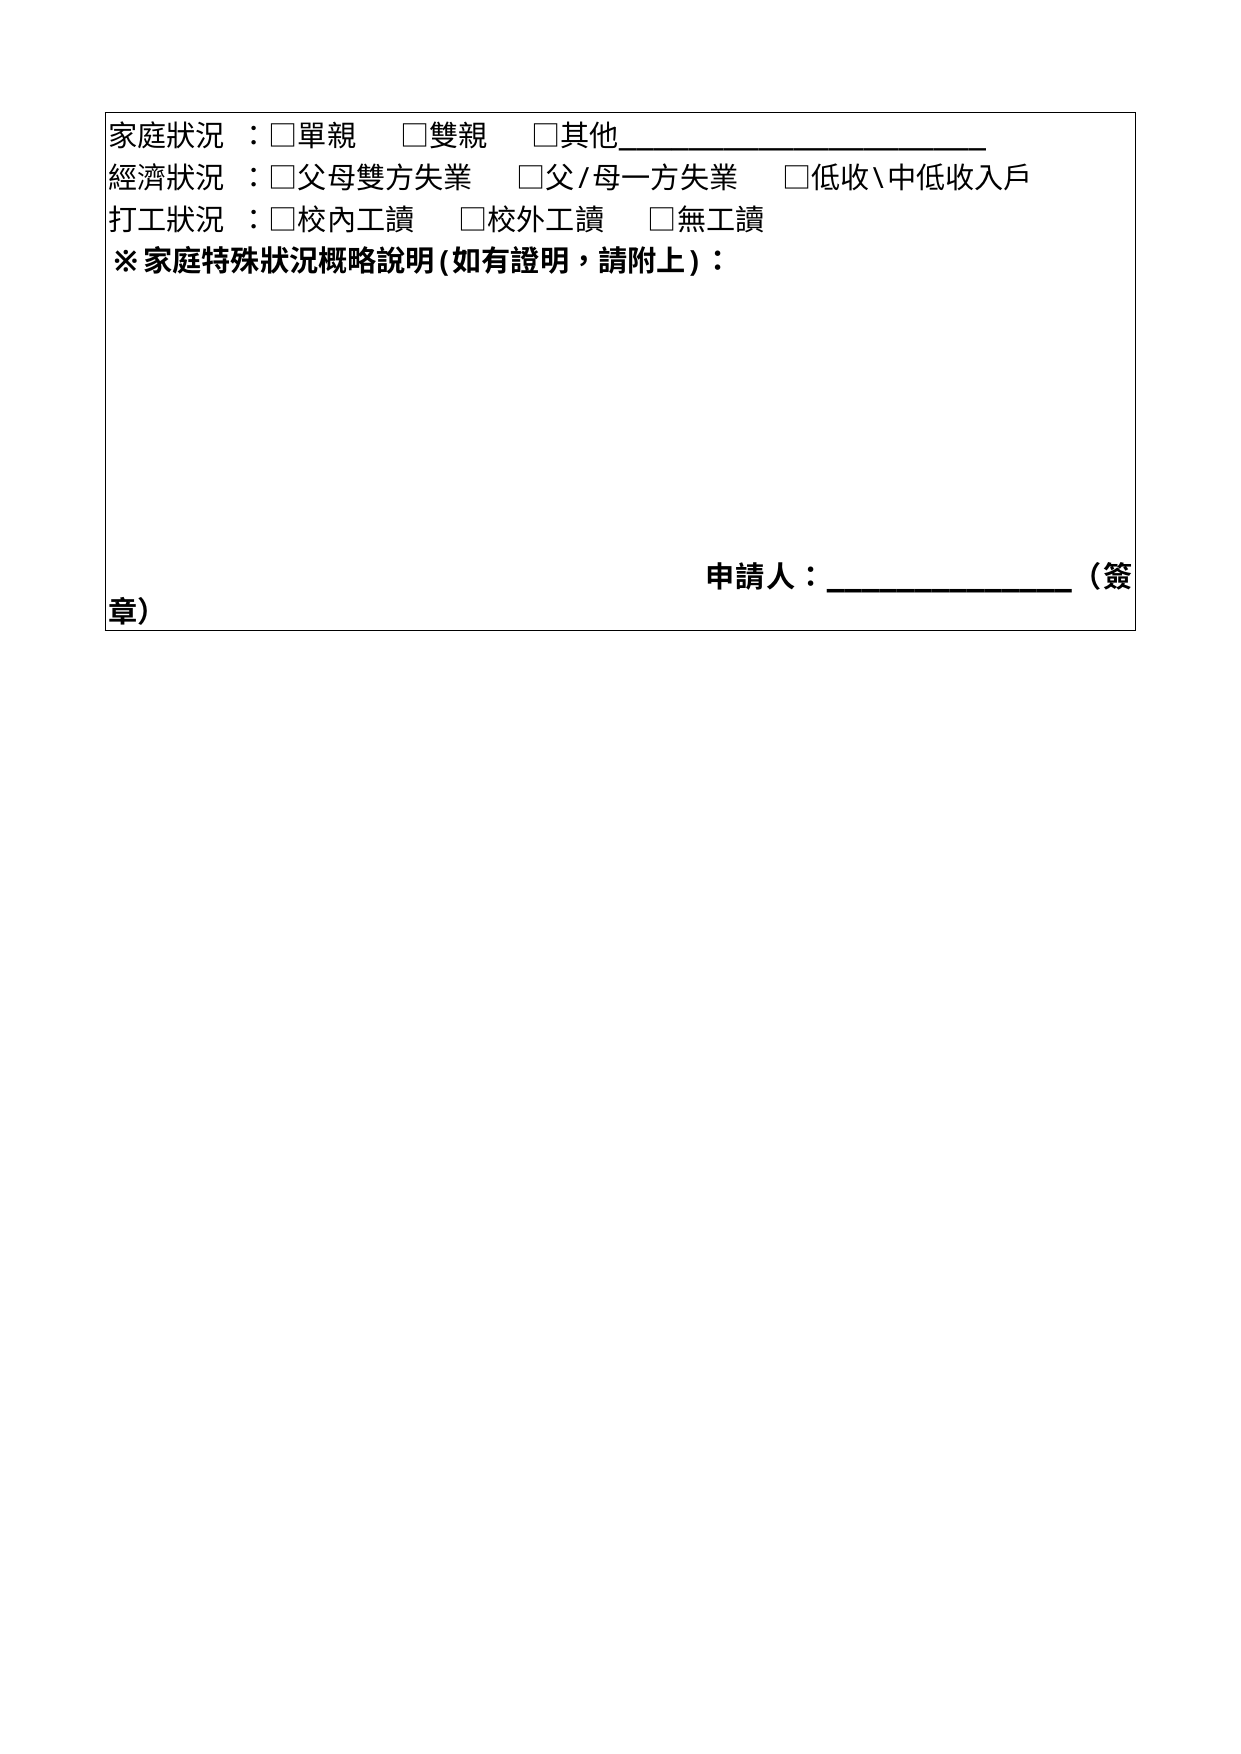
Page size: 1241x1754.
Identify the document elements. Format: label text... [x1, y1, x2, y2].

table_cell 家庭狀況 ：□單親 □雙親 □其他_____________________ 經濟狀況 ：□父母雙方失業 □父/母一方失業 □低收\中低收入戶 打工狀況 ：□校內工讀 □校外工讀 □無工讀 ※家庭特殊狀況概略說明(如有證明，請附上)： 申請人：______________（簽章） [106, 113, 1135, 630]
